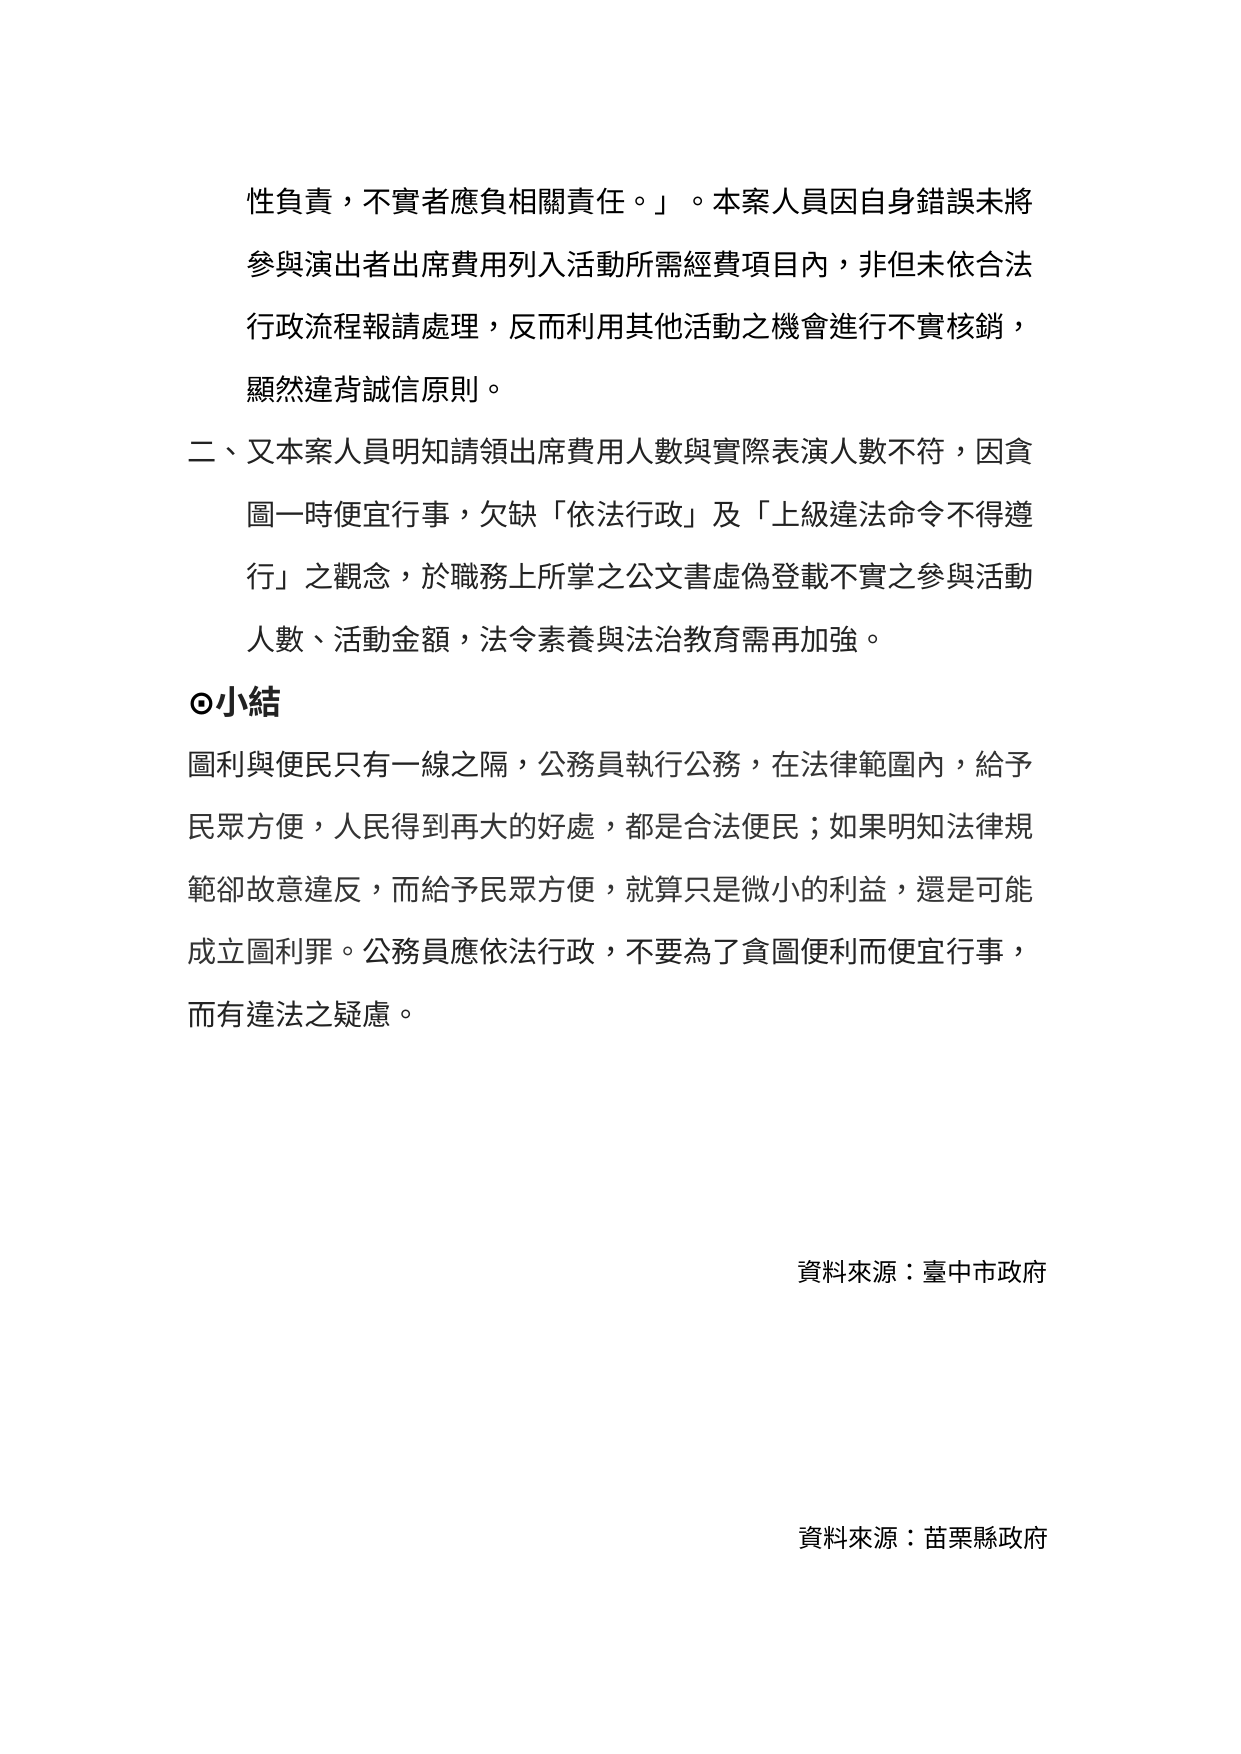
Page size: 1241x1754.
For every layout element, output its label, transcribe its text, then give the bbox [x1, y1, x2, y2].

text 二、又本案人員明知請領出席費用人數與實際表演人數不符，因貪圖一時便宜行事，欠缺「依法行政」及「上級違法命令不得遵行」之觀念，於職務上所掌之公文書虛偽登載不實之參與活動人數、活動金額，法令素養與法治教育需再加強。 [187, 408, 1053, 658]
text 資料來源：臺中市政府 [797, 1252, 1065, 1288]
text 圖利與便民只有一線之隔，公務員執行公務，在法律範圍內，給予民眾方便，人民得到再大的好處，都是合法便民；如果明知法律規範卻故意違反，而給予民眾方便，就算只是微小的利益，還是可能成立圖利罪。公務員應依法行政，不要為了貪圖便利而便宜行事，而有違法之疑慮。 [187, 721, 1053, 1033]
text 資料來源：苗栗縣政府 [798, 1519, 1052, 1555]
text 性負責，不實者應負相關責任。」。本案人員因自身錯誤未將參與演出者出席費用列入活動所需經費項目內，非但未依合法行政流程報請處理，反而利用其他活動之機會進行不實核銷，顯然違背誠信原則。 [187, 158, 1053, 408]
text [783, 1511, 1067, 1603]
text ⊙小結 [187, 658, 1053, 721]
text [782, 1244, 1080, 1337]
